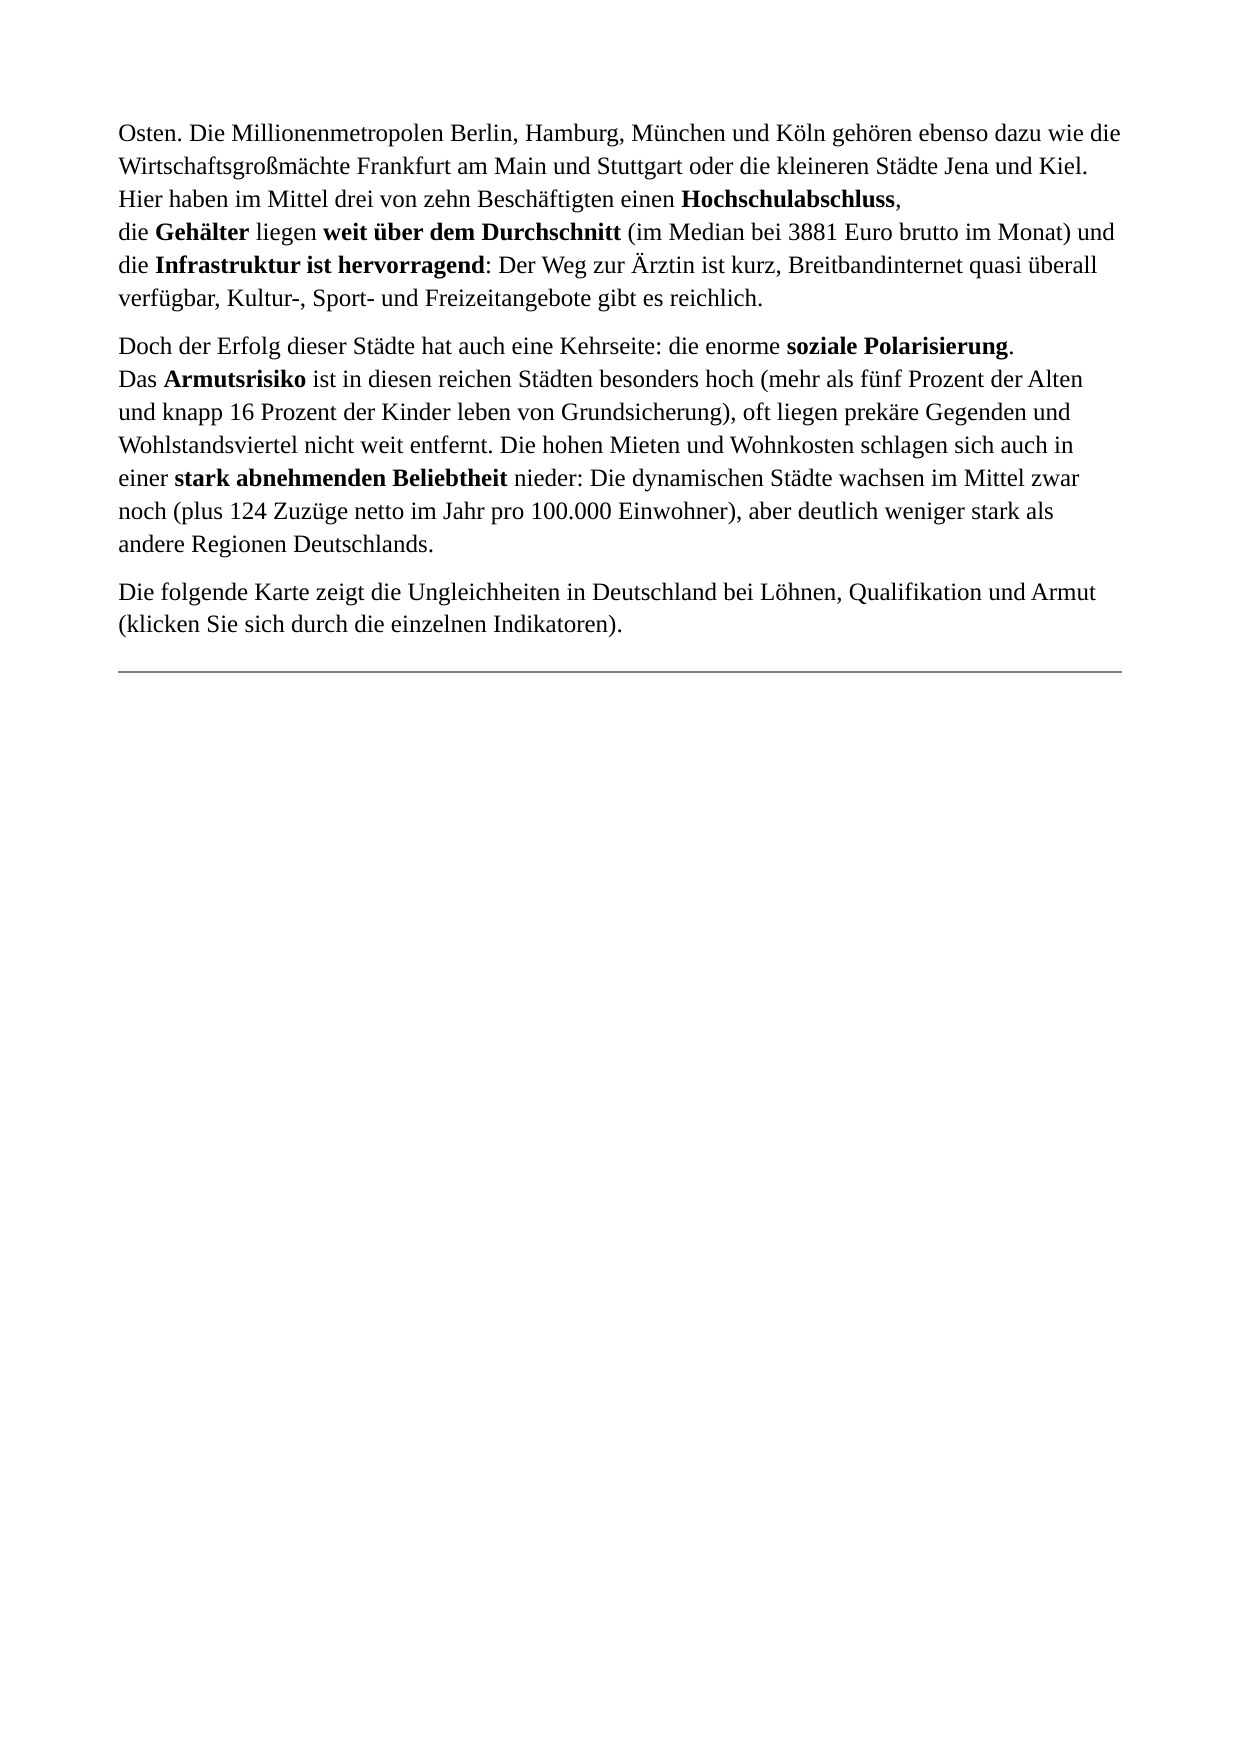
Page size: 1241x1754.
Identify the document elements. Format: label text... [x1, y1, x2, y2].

text Doch der Erfolg dieser Städte hat auch eine Kehrseite: die enorme soziale Polarisierung. Das Armutsrisiko ist in diesen reichen Städten besonders hoch (mehr als fünf Prozent der Alten und knapp 16 Prozent der Kinder leben von Grundsicherung), oft liegen prekäre Gegenden und Wohlstandsviertel nicht weit entfernt. Die hohen Mieten und Wohnkosten schlagen sich auch in einer stark abnehmenden Beliebtheit nieder: Die dynamischen Städte wachsen im Mittel zwar noch (plus 124 Zuzüge netto im Jahr pro 100.000 Einwohner), aber deutlich weniger stark als andere Regionen Deutschlands. [118, 331, 1122, 558]
text Osten. Die Millionenmetropolen Berlin, Hamburg, München und Köln gehören ebenso dazu wie die Wirtschaftsgroßmächte Frankfurt am Main und Stuttgart oder die kleineren Städte Jena und Kiel. Hier haben im Mittel drei von zehn Beschäftigten einen Hochschulabschluss, die Gehälter liegen weit über dem Durchschnitt (im Median bei 3881 Euro brutto im Monat) und die Infrastruktur ist hervorragend: Der Weg zur Ärztin ist kurz, Breitbandinternet quasi überall verfügbar, Kultur-, Sport- und Freizeitangebote gibt es reichlich. [118, 118, 1122, 312]
text Die folgende Karte zeigt die Ungleichheiten in Deutschland bei Löhnen, Qualifikation und Armut (klicken Sie sich durch die einzelnen Indikatoren). [118, 577, 1122, 638]
